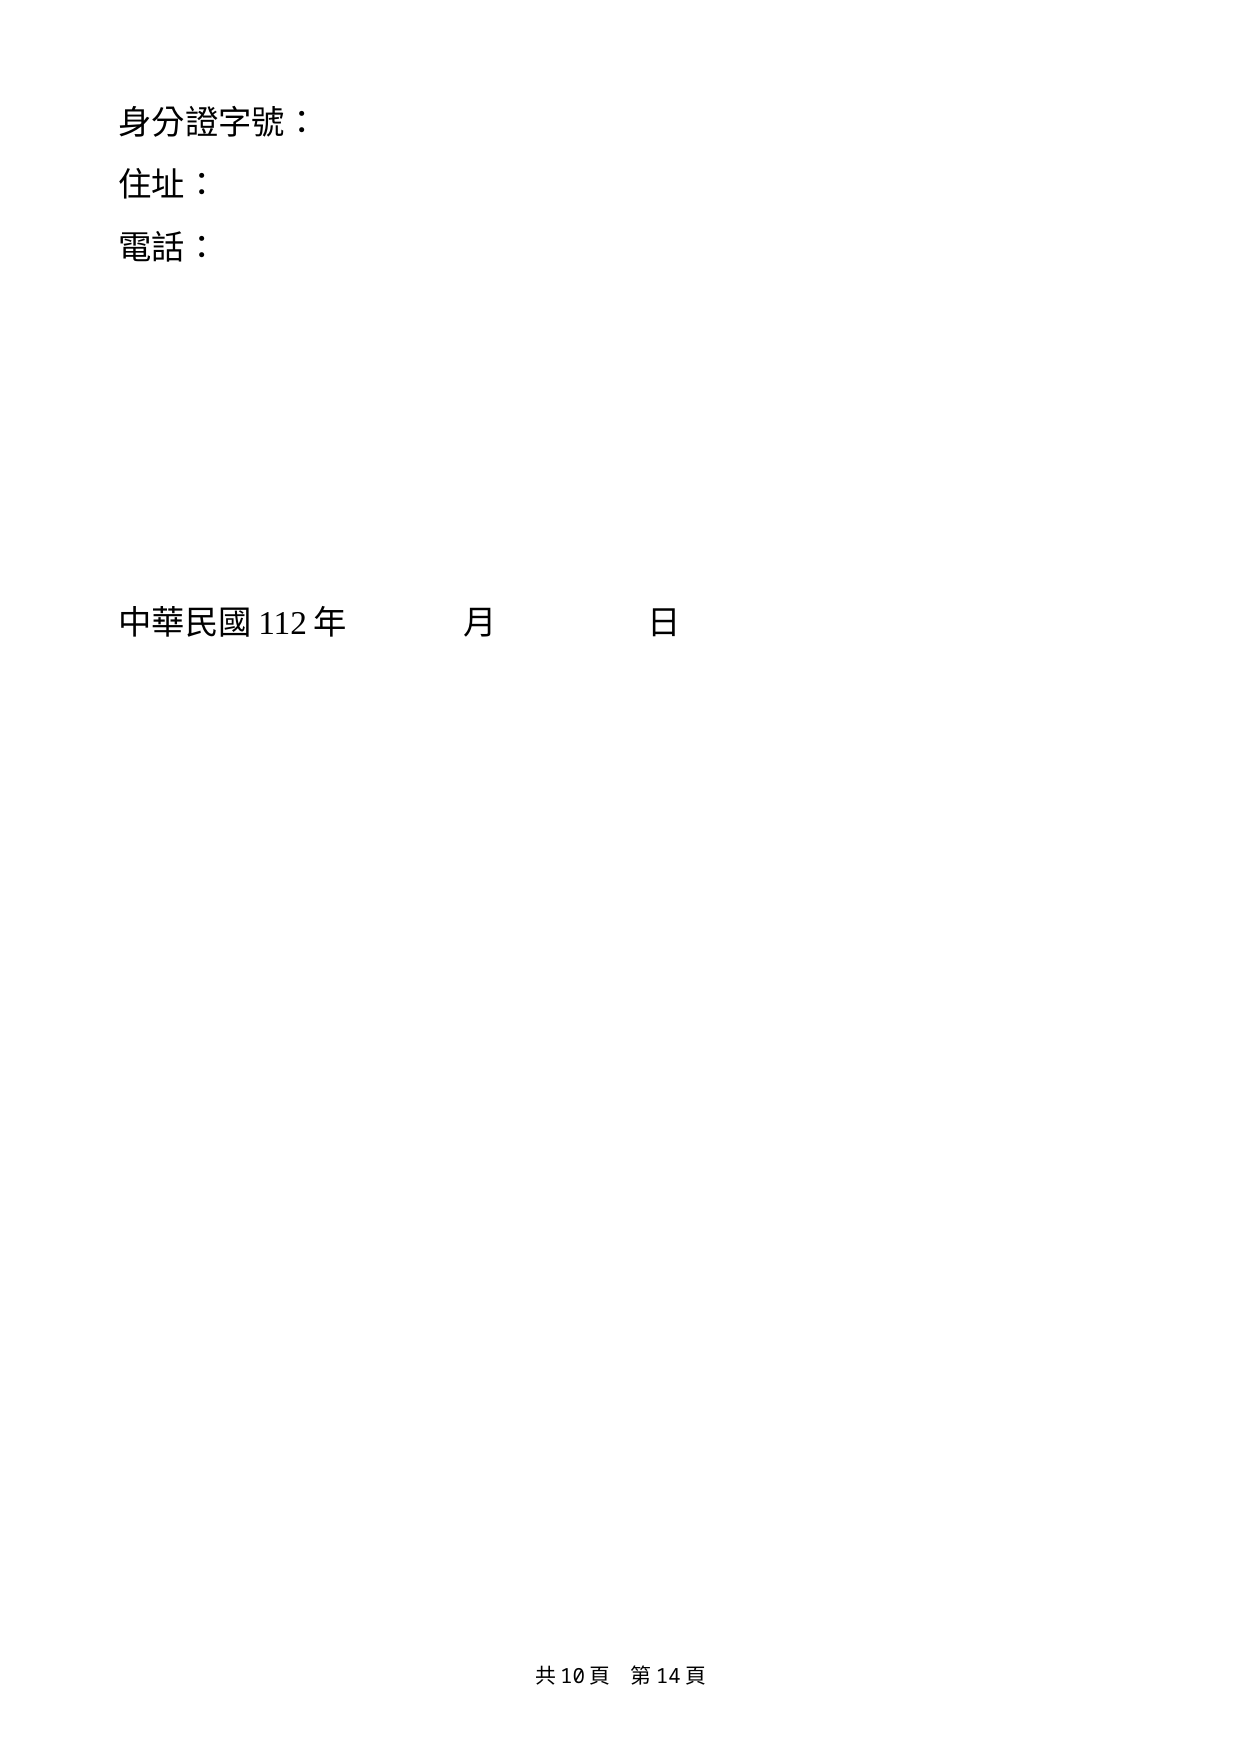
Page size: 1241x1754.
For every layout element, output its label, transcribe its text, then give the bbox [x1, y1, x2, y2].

text 中華民國112年 月 日 [118, 578, 1122, 641]
text 電話： [118, 203, 1122, 266]
text 身分證字號： [118, 78, 1122, 141]
text 住址： [118, 141, 1122, 203]
